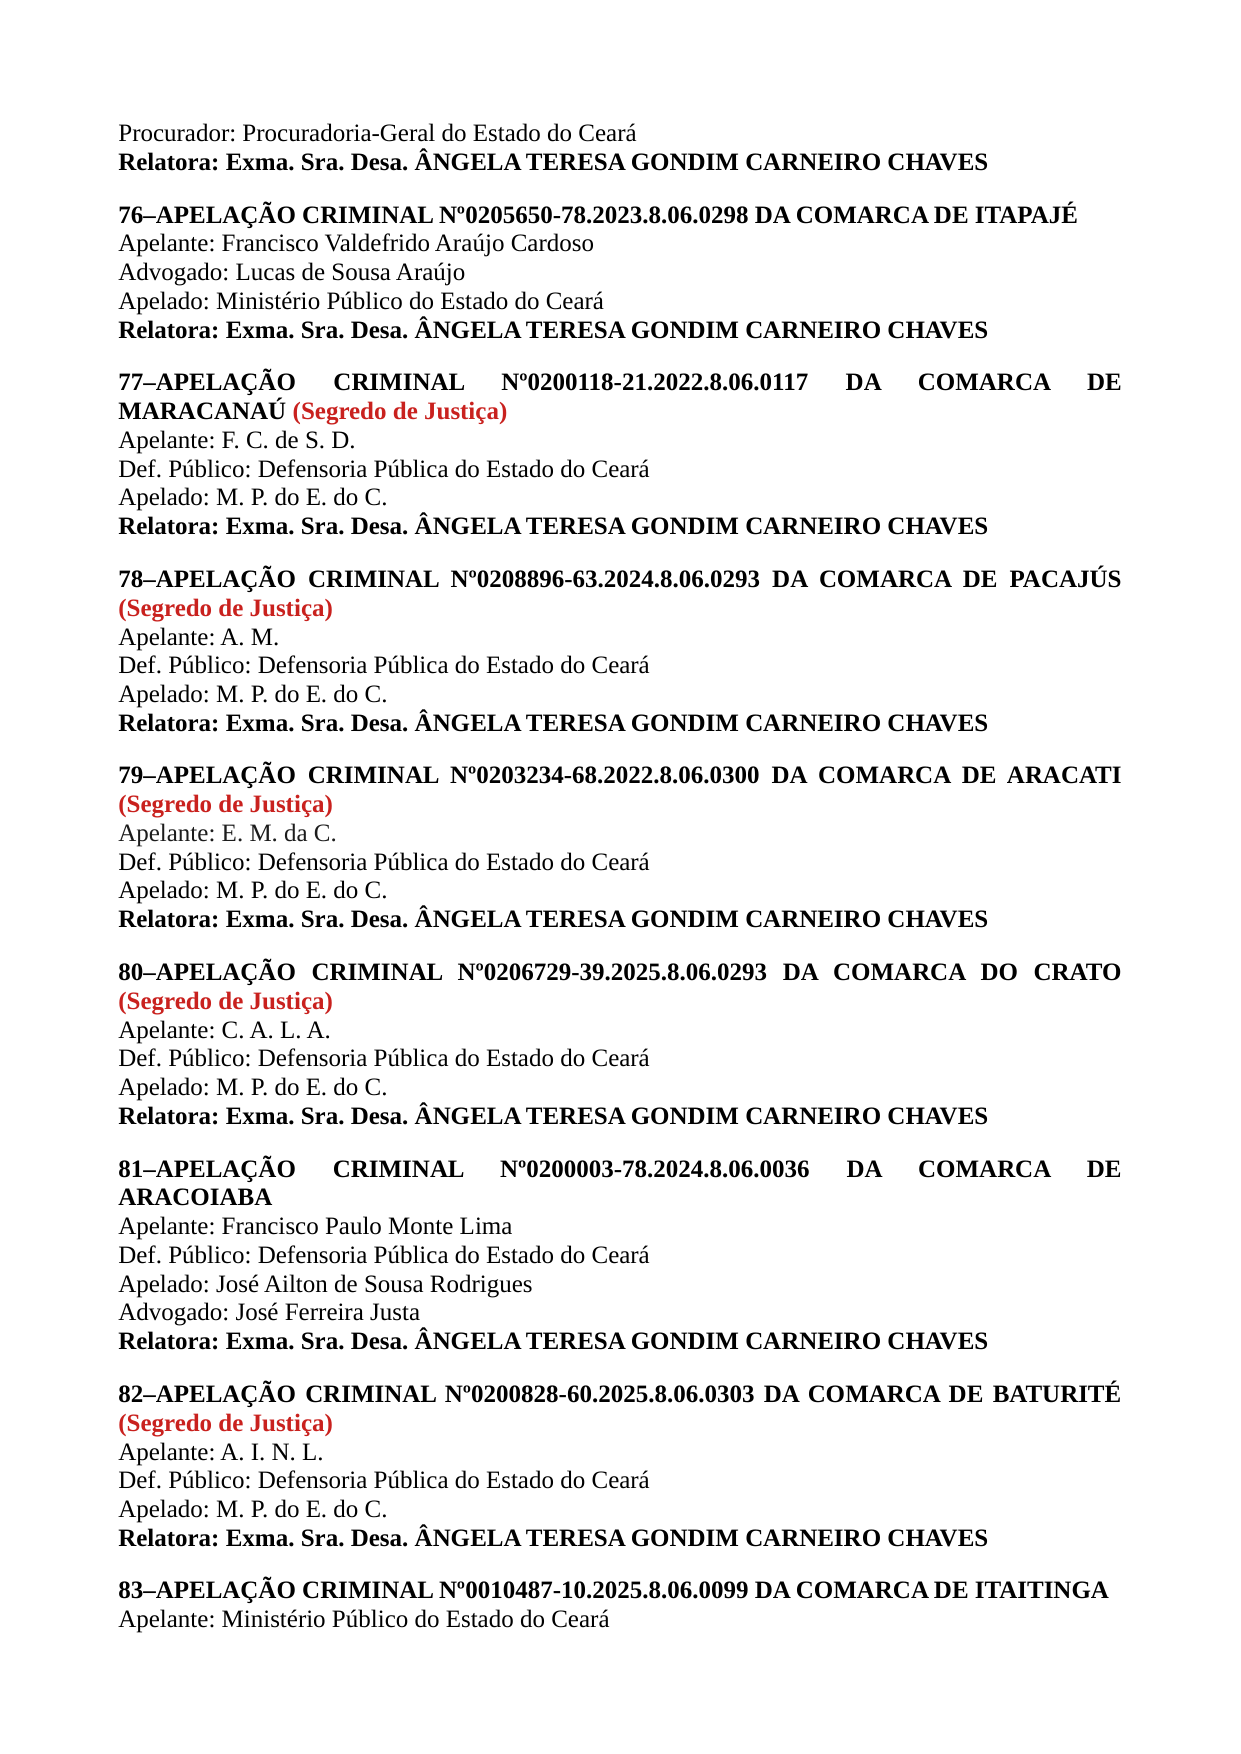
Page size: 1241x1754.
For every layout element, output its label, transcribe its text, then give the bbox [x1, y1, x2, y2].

text Relatora: Exma. Sra. Desa. ÂNGELA TERESA GONDIM CARNEIRO CHAVES [118, 1326, 1122, 1355]
text Apelado: M. P. do E. do C. [118, 482, 1122, 511]
text Relatora: Exma. Sra. Desa. ÂNGELA TERESA GONDIM CARNEIRO CHAVES [118, 147, 1122, 176]
text Relatora: Exma. Sra. Desa. ÂNGELA TERESA GONDIM CARNEIRO CHAVES [118, 1101, 1122, 1130]
text 83–APELAÇÃO CRIMINAL Nº0010487-10.2025.8.06.0099 DA COMARCA DE ITAITINGA [118, 1576, 1122, 1604]
text Advogado: José Ferreira Justa [118, 1297, 1122, 1326]
text Apelante: A. M. [118, 622, 1122, 650]
text Def. Público: Defensoria Pública do Estado do Ceará [118, 1043, 1122, 1072]
text Def. Público: Defensoria Pública do Estado do Ceará [118, 1240, 1122, 1269]
text Advogado: Lucas de Sousa Araújo [118, 257, 1122, 286]
text Relatora: Exma. Sra. Desa. ÂNGELA TERESA GONDIM CARNEIRO CHAVES [118, 904, 1122, 933]
text 77–APELAÇÃO CRIMINAL Nº0200118-21.2022.8.06.0117 DA COMARCA DE MARACANAÚ (Segredo de Justiça) [118, 367, 1122, 425]
text Apelante: Francisco Paulo Monte Lima [118, 1211, 1122, 1240]
text Apelado: M. P. do E. do C. [118, 876, 1122, 904]
text Apelado: M. P. do E. do C. [118, 1494, 1122, 1523]
text Apelante: Ministério Público do Estado do Ceará [118, 1604, 1122, 1633]
text Procurador: Procuradoria-Geral do Estado do Ceará [118, 118, 1122, 147]
text Def. Público: Defensoria Pública do Estado do Ceará [118, 650, 1122, 679]
text Apelante: F. C. de S. D. [118, 425, 1122, 454]
text 82–APELAÇÃO CRIMINAL Nº0200828-60.2025.8.06.0303 DA COMARCA DE BATURITÉ (Segredo de Justiça) [118, 1379, 1122, 1437]
text Relatora: Exma. Sra. Desa. ÂNGELA TERESA GONDIM CARNEIRO CHAVES [118, 1523, 1122, 1552]
text 80–APELAÇÃO CRIMINAL Nº0206729-39.2025.8.06.0293 DA COMARCA DO CRATO (Segredo de Justiça) [118, 957, 1122, 1015]
text Relatora: Exma. Sra. Desa. ÂNGELA TERESA GONDIM CARNEIRO CHAVES [118, 511, 1122, 540]
text Apelante: Francisco Valdefrido Araújo Cardoso [118, 228, 1122, 257]
text Apelado: José Ailton de Sousa Rodrigues [118, 1269, 1122, 1297]
text Apelado: Ministério Público do Estado do Ceará [118, 286, 1122, 315]
text Relatora: Exma. Sra. Desa. ÂNGELA TERESA GONDIM CARNEIRO CHAVES [118, 708, 1122, 737]
text Apelado: M. P. do E. do C. [118, 679, 1122, 708]
text 81–APELAÇÃO CRIMINAL Nº0200003-78.2024.8.06.0036 DA COMARCA DE ARACOIABA [118, 1154, 1122, 1211]
text Def. Público: Defensoria Pública do Estado do Ceará [118, 1465, 1122, 1494]
text Apelado: M. P. do E. do C. [118, 1072, 1122, 1101]
text Def. Público: Defensoria Pública do Estado do Ceará [118, 847, 1122, 876]
text 79–APELAÇÃO CRIMINAL Nº0203234-68.2022.8.06.0300 DA COMARCA DE ARACATI (Segredo de Justiça) [118, 761, 1122, 818]
text 76–APELAÇÃO CRIMINAL Nº0205650-78.2023.8.06.0298 DA COMARCA DE ITAPAJÉ [118, 200, 1122, 228]
text Relatora: Exma. Sra. Desa. ÂNGELA TERESA GONDIM CARNEIRO CHAVES [118, 315, 1122, 343]
text Apelante: C. A. L. A. [118, 1015, 1122, 1043]
text Apelante: E. M. da C. [118, 818, 1122, 847]
text 78–APELAÇÃO CRIMINAL Nº0208896-63.2024.8.06.0293 DA COMARCA DE PACAJÚS (Segredo de Justiça) [118, 564, 1122, 622]
text Def. Público: Defensoria Pública do Estado do Ceará [118, 454, 1122, 482]
text Apelante: A. I. N. L. [118, 1437, 1122, 1465]
